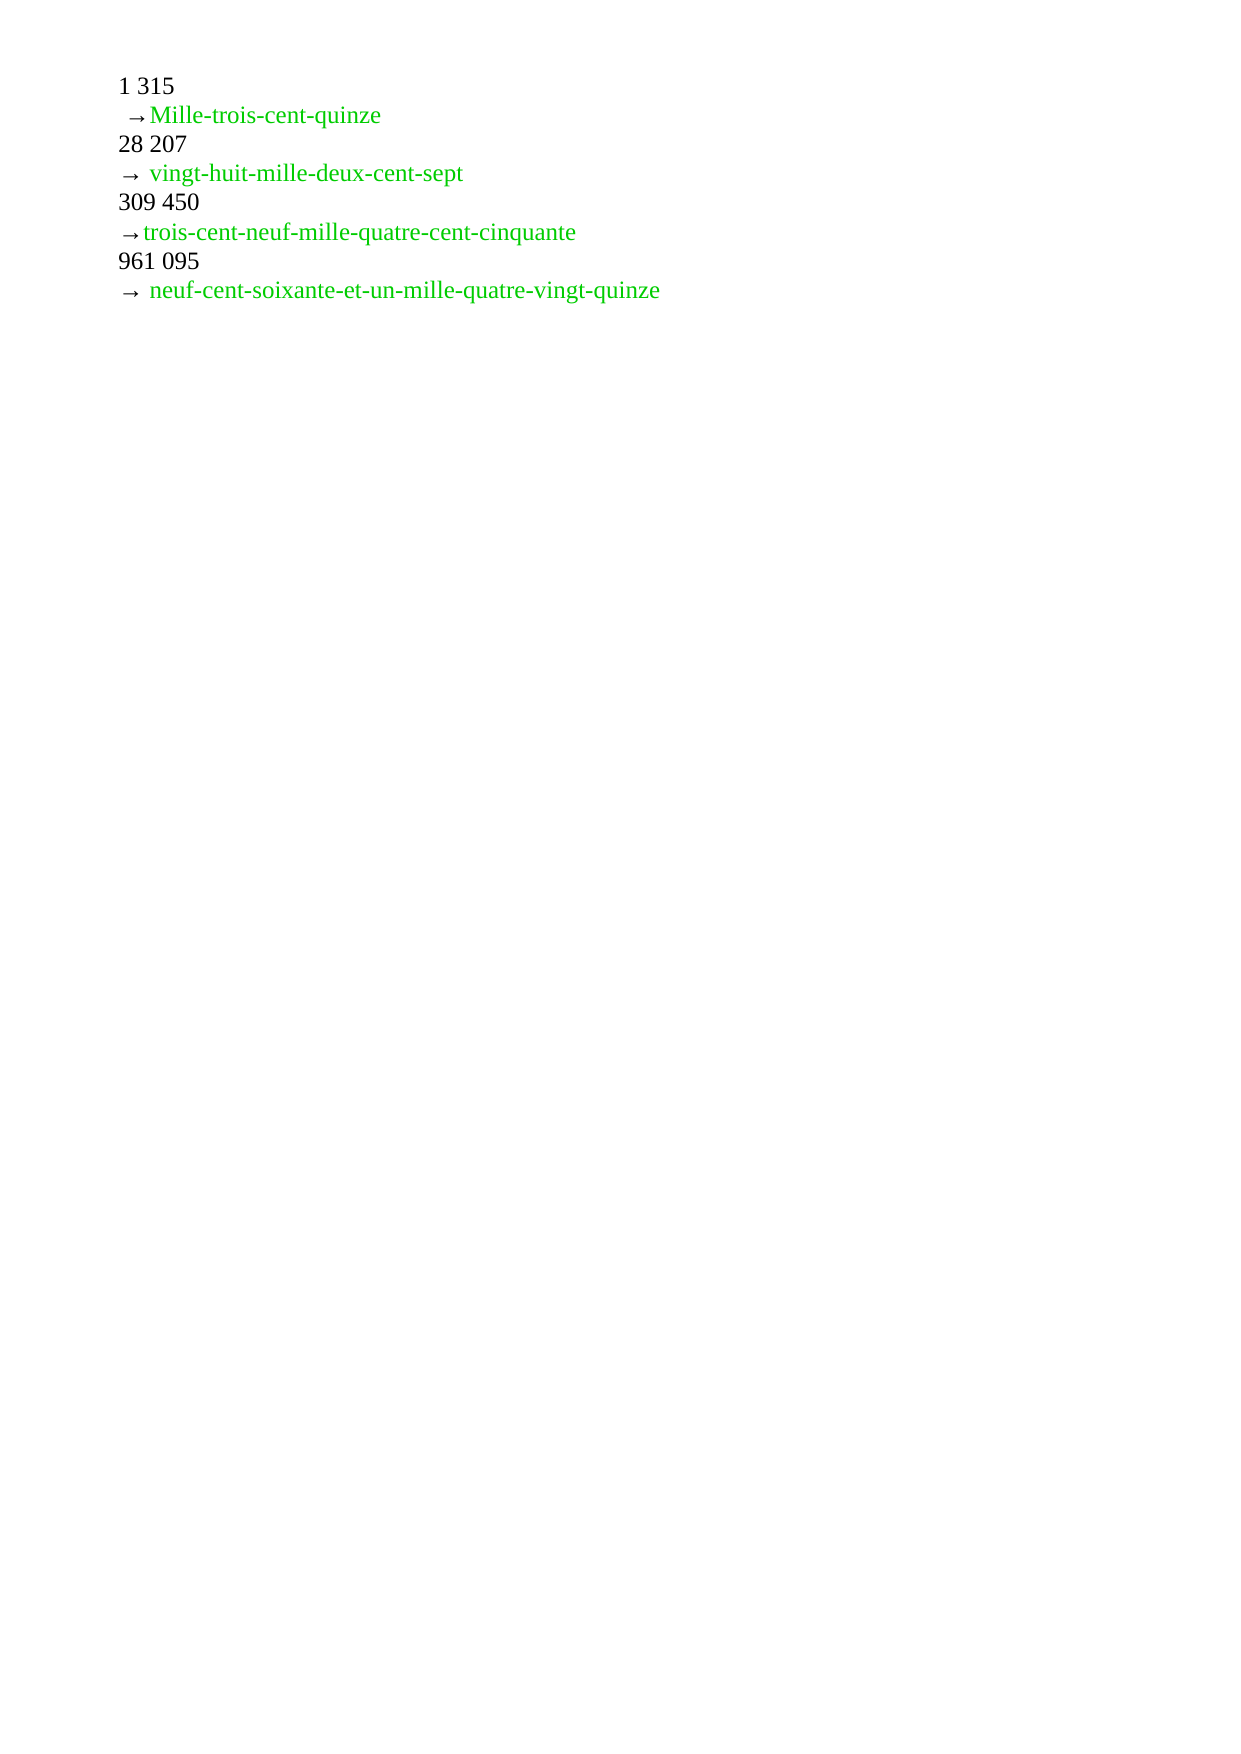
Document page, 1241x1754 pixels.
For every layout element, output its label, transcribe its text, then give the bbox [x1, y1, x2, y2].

text → neuf-cent-soixante-et-un-mille-quatre-vingt-quinze [118, 275, 1122, 304]
text 1 315 [118, 71, 1122, 100]
text 28 207 [118, 129, 1122, 158]
text →trois-cent-neuf-mille-quatre-cent-cinquante [118, 217, 1122, 246]
text 309 450 [118, 187, 1122, 217]
text →Mille-trois-cent-quinze [118, 100, 1122, 129]
text → vingt-huit-mille-deux-cent-sept [118, 158, 1122, 187]
text 961 095 [118, 246, 1122, 275]
